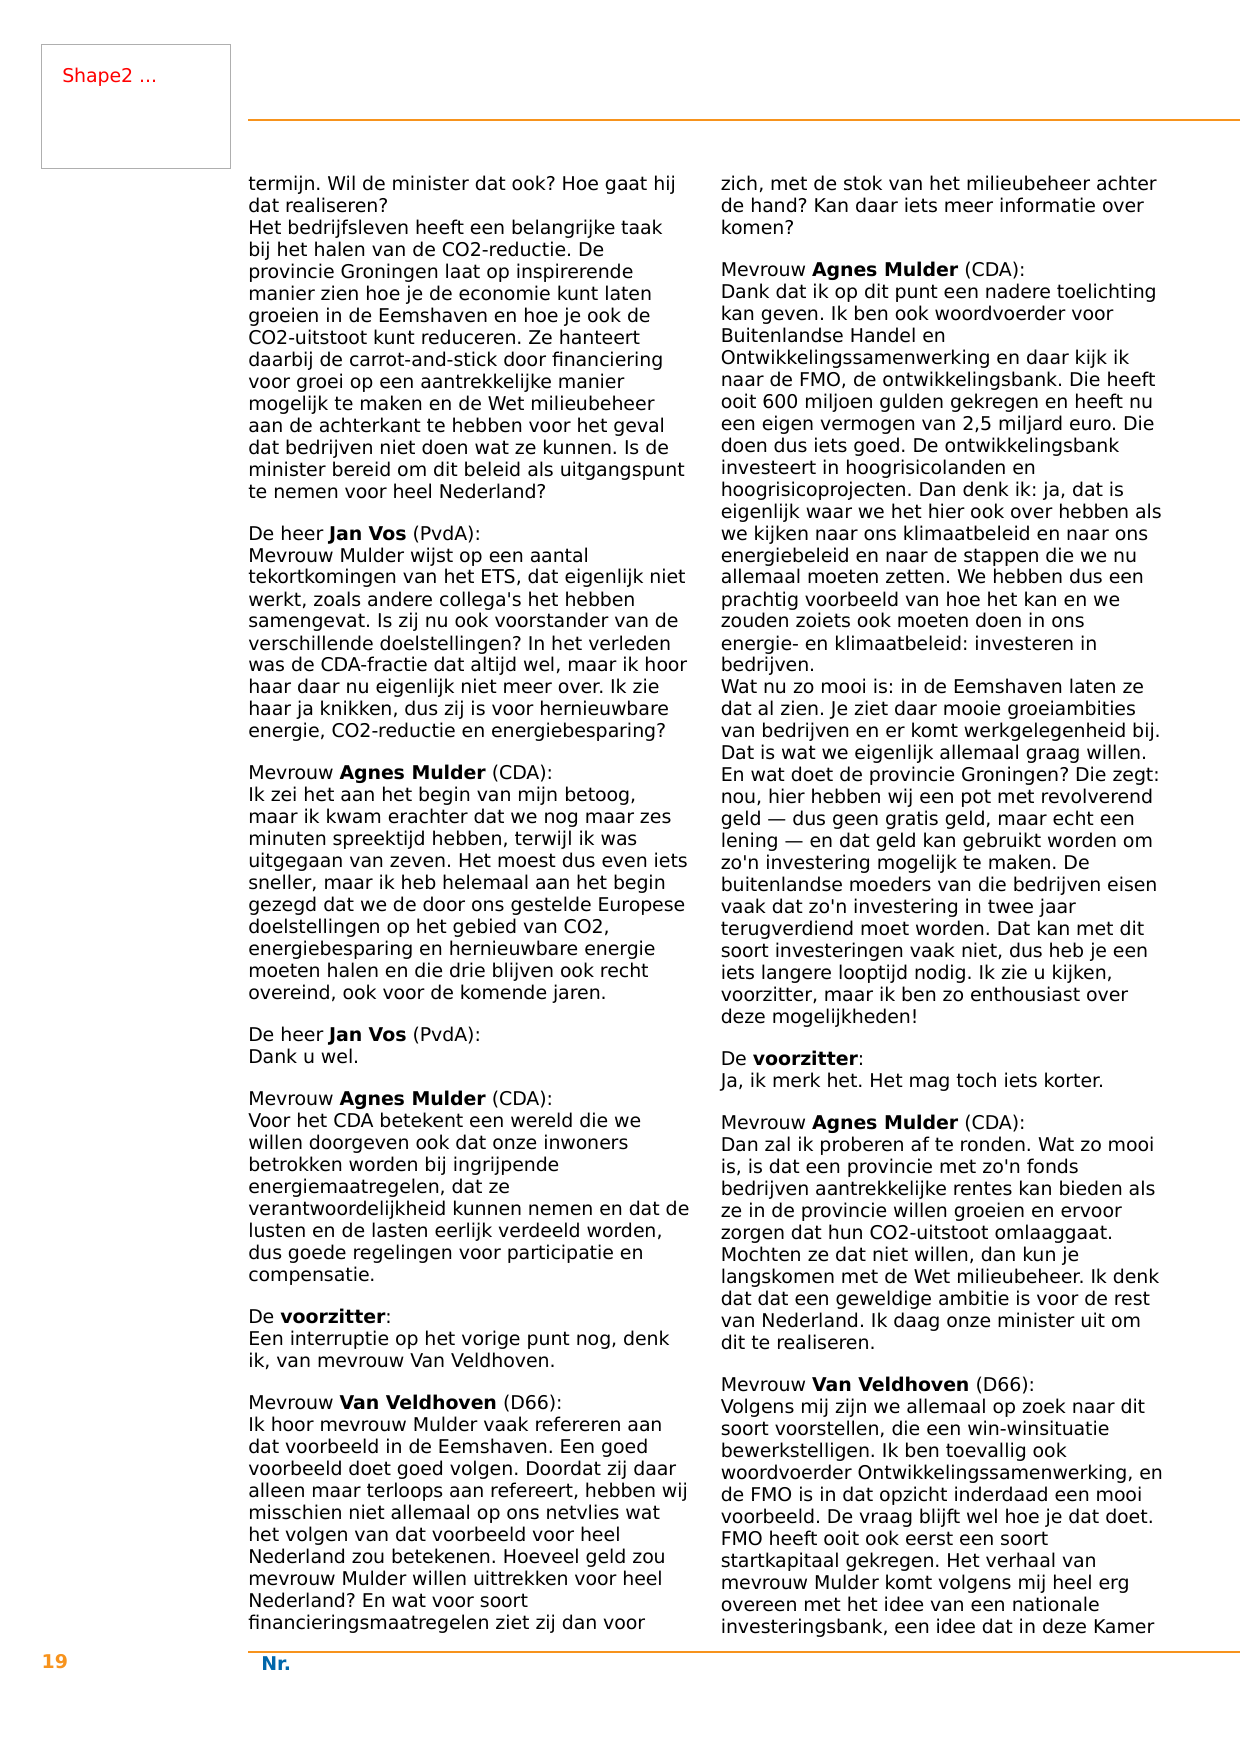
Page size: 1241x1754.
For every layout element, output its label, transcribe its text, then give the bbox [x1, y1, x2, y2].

text Mevrouw Agnes Mulder (CDA): [248, 1088, 691, 1110]
text Wat nu zo mooi is: in de Eemshaven laten ze dat al zien. Je ziet daar mooie groeiambities van bedrijven en er komt werkgelegenheid bij. Dat is wat we eigenlijk allemaal graag willen. En wat doet de provincie Groningen? Die zegt: nou, hier hebben wij een pot met revolverend geld — dus geen gratis geld, maar echt een lening — en dat geld kan gebruikt worden om zo'n investering mogelijk te maken. De buitenlandse moeders van die bedrijven eisen vaak dat zo'n investering in twee jaar terugverdiend moet worden. Dat kan met dit soort investeringen vaak niet, dus heb je een iets langere looptijd nodig. Ik zie u kijken, voorzitter, maar ik ben zo enthousiast over deze mogelijkheden! [721, 676, 1163, 1028]
text De heer Jan Vos (PvdA): [248, 1024, 691, 1046]
text Dank dat ik op dit punt een nadere toelichting kan geven. Ik ben ook woordvoerder voor Buitenlandse Handel en Ontwikkelingssamenwerking en daar kijk ik naar de FMO, de ontwikkelingsbank. Die heeft ooit 600 miljoen gulden gekregen en heeft nu een eigen vermogen van 2,5 miljard euro. Die doen dus iets goed. De ontwikkelingsbank investeert in hoogrisicolanden en hoogrisicoprojecten. Dan denk ik: ja, dat is eigenlijk waar we het hier ook over hebben als we kijken naar ons klimaatbeleid en naar ons energiebeleid en naar de stappen die we nu allemaal moeten zetten. We hebben dus een prachtig voorbeeld van hoe het kan en we zouden zoiets ook moeten doen in ons energie- en klimaatbeleid: investeren in bedrijven. [721, 281, 1163, 676]
text Mevrouw Agnes Mulder (CDA): [721, 1112, 1163, 1134]
text Ja, ik merk het. Het mag toch iets korter. [721, 1070, 1163, 1092]
text De voorzitter: [248, 1306, 691, 1328]
text Ik hoor mevrouw Mulder vaak refereren aan dat voorbeeld in de Eemshaven. Een goed voorbeeld doet goed volgen. Doordat zij daar alleen maar terloops aan refereert, hebben wij misschien niet allemaal op ons netvlies wat het volgen van dat voorbeeld voor heel Nederland zou betekenen. Hoeveel geld zou mevrouw Mulder willen uittrekken voor heel Nederland? En wat voor soort financieringsmaatregelen ziet zij dan voor [248, 1414, 691, 1633]
text Mevrouw Mulder wijst op een aantal tekortkomingen van het ETS, dat eigenlijk niet werkt, zoals andere collega's het hebben samengevat. Is zij nu ook voorstander van de verschillende doelstellingen? In het verleden was de CDA-fractie dat altijd wel, maar ik hoor haar daar nu eigenlijk niet meer over. Ik zie haar ja knikken, dus zij is voor hernieuwbare energie, CO2-reductie en energiebesparing? [248, 544, 691, 742]
text Dan zal ik proberen af te ronden. Wat zo mooi is, is dat een provincie met zo'n fonds bedrijven aantrekkelijke rentes kan bieden als ze in de provincie willen groeien en ervoor zorgen dat hun CO2-uitstoot omlaaggaat. Mochten ze dat niet willen, dan kun je langskomen met de Wet milieubeheer. Ik denk dat dat een geweldige ambitie is voor de rest van Nederland. Ik daag onze minister uit om dit te realiseren. [721, 1134, 1163, 1354]
text zich, met de stok van het milieubeheer achter de hand? Kan daar iets meer informatie over komen? [721, 173, 1163, 239]
text De heer Jan Vos (PvdA): [248, 522, 691, 544]
text Mevrouw Agnes Mulder (CDA): [721, 259, 1163, 281]
text De voorzitter: [721, 1048, 1163, 1070]
text Volgens mij zijn we allemaal op zoek naar dit soort voorstellen, die een win-winsituatie bewerkstelligen. Ik ben toevallig ook woordvoerder Ontwikkelingssamenwerking, en de FMO is in dat opzicht inderdaad een mooi voorbeeld. De vraag blijft wel hoe je dat doet. FMO heeft ooit ook eerst een soort startkapitaal gekregen. Het verhaal van mevrouw Mulder komt volgens mij heel erg overeen met het idee van een nationale investeringsbank, een idee dat in deze Kamer [721, 1396, 1163, 1637]
text Voor het CDA betekent een wereld die we willen doorgeven ook dat onze inwoners betrokken worden bij ingrijpende energiemaatregelen, dat ze verantwoordelijkheid kunnen nemen en dat de lusten en de lasten eerlijk verdeeld worden, dus goede regelingen voor participatie en compensatie. [248, 1110, 691, 1286]
text Dank u wel. [248, 1046, 691, 1068]
text Mevrouw Van Veldhoven (D66): [248, 1392, 691, 1414]
text Het bedrijfsleven heeft een belangrijke taak bij het halen van de CO2-reductie. De provincie Groningen laat op inspirerende manier zien hoe je de economie kunt laten groeien in de Eemshaven en hoe je ook de CO2-uitstoot kunt reduceren. Ze hanteert daarbij de carrot-and-stick door financiering voor groei op een aantrekkelijke manier mogelijk te maken en de Wet milieubeheer aan de achterkant te hebben voor het geval dat bedrijven niet doen wat ze kunnen. Is de minister bereid om dit beleid als uitgangspunt te nemen voor heel Nederland? [248, 217, 691, 502]
text Mevrouw Agnes Mulder (CDA): [248, 762, 691, 784]
text termijn. Wil de minister dat ook? Hoe gaat hij dat realiseren? [248, 173, 691, 217]
text Ik zei het aan het begin van mijn betoog, maar ik kwam erachter dat we nog maar zes minuten spreektijd hebben, terwijl ik was uitgegaan van zeven. Het moest dus even iets sneller, maar ik heb helemaal aan het begin gezegd dat we de door ons gestelde Europese doelstellingen op het gebied van CO2, energiebesparing en hernieuwbare energie moeten halen en die drie blijven ook recht overeind, ook voor de komende jaren. [248, 784, 691, 1004]
text Mevrouw Van Veldhoven (D66): [721, 1374, 1163, 1396]
text Een interruptie op het vorige punt nog, denk ik, van mevrouw Van Veldhoven. [248, 1328, 691, 1372]
